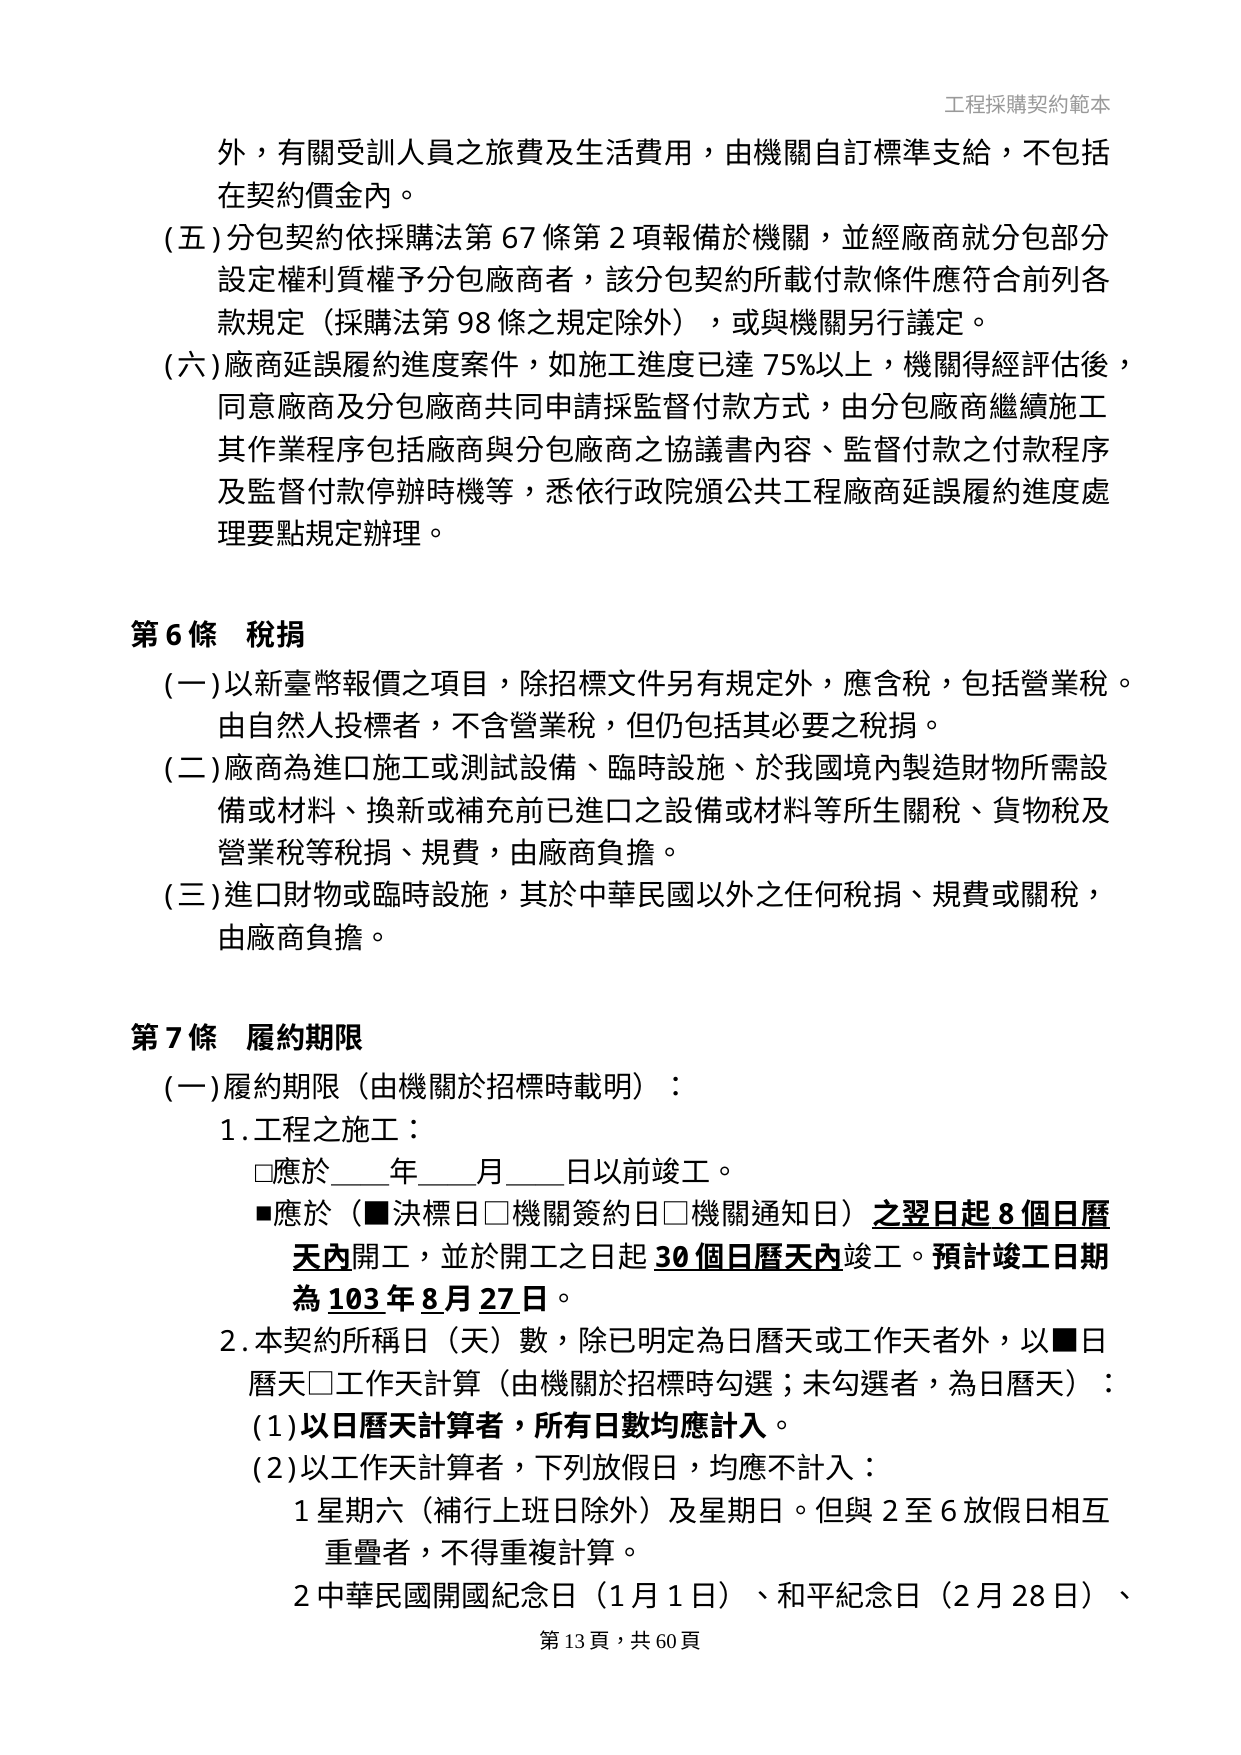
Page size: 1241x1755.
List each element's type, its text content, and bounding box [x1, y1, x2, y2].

text (1)以日曆天計算者，所有日數均應計入。 [248, 1403, 1110, 1445]
text (六)廠商延誤履約進度案件，如施工進度已達75%以上，機關得經評估後，同意廠商及分包廠商共同申請採監督付款方式，由分包廠商繼續施工，其作業程序包括廠商與分包廠商之協議書內容、監督付款之付款程序及監督付款停辦時機等，悉依行政院頒公共工程廠商延誤履約進度處理要點規定辦理。 [159, 342, 1110, 553]
text (一)以新臺幣報價之項目，除招標文件另有規定外，應含稅，包括營業稅。由自然人投標者，不含營業稅，但仍包括其必要之稅捐。 [159, 660, 1110, 745]
text (五)分包契約依採購法第67條第2項報備於機關，並經廠商就分包部分設定權利質權予分包廠商者，該分包契約所載付款條件應符合前列各款規定（採購法第98條之規定除外），或與機關另行議定。 [159, 214, 1110, 342]
text (二)廠商為進口施工或測試設備、臨時設施、於我國境內製造財物所需設備或材料、換新或補充前已進口之設備或材料等所生關稅、貨物稅及營業稅等稅捐、規費，由廠商負擔。 [159, 745, 1110, 872]
text 1.工程之施工： [218, 1106, 1110, 1148]
text □應於＿＿年＿＿月＿＿日以前竣工。 [255, 1148, 1110, 1191]
text (2)以工作天計算者，下列放假日，均應不計入： [248, 1445, 1110, 1487]
text (三)進口財物或臨時設施，其於中華民國以外之任何稅捐、規費或關稅，由廠商負擔。 [159, 872, 1110, 957]
text 第6條 稅捐 [130, 612, 1110, 654]
text 1星期六（補行上班日除外）及星期日。但與2至6放假日相互重疊者，不得重複計算。 [292, 1487, 1110, 1572]
text ■應於（■決標日□機關簽約日□機關通知日）之翌日起8個日曆天內開工，並於開工之日起30個日曆天內竣工。預計竣工日期為103年8月27日。 [255, 1191, 1110, 1318]
text 2中華民國開國紀念日（1月1日）、和平紀念日（2月28日）、兒童節（4月4日，放假日依「紀念日及節日實施辦法」規定）、勞動節（5月1日）、國慶日（10月10日）。 [292, 1572, 1110, 1614]
text (一)履約期限（由機關於招標時載明）： [159, 1064, 1110, 1106]
text 2.本契約所稱日（天）數，除已明定為日曆天或工作天者外，以■日曆天□工作天計算（由機關於招標時勾選；未勾選者，為日曆天）： [218, 1318, 1110, 1403]
text 第7條 履約期限 [130, 1015, 1110, 1057]
text 外，有關受訓人員之旅費及生活費用，由機關自訂標準支給，不包括在契約價金內。 [159, 130, 1110, 214]
